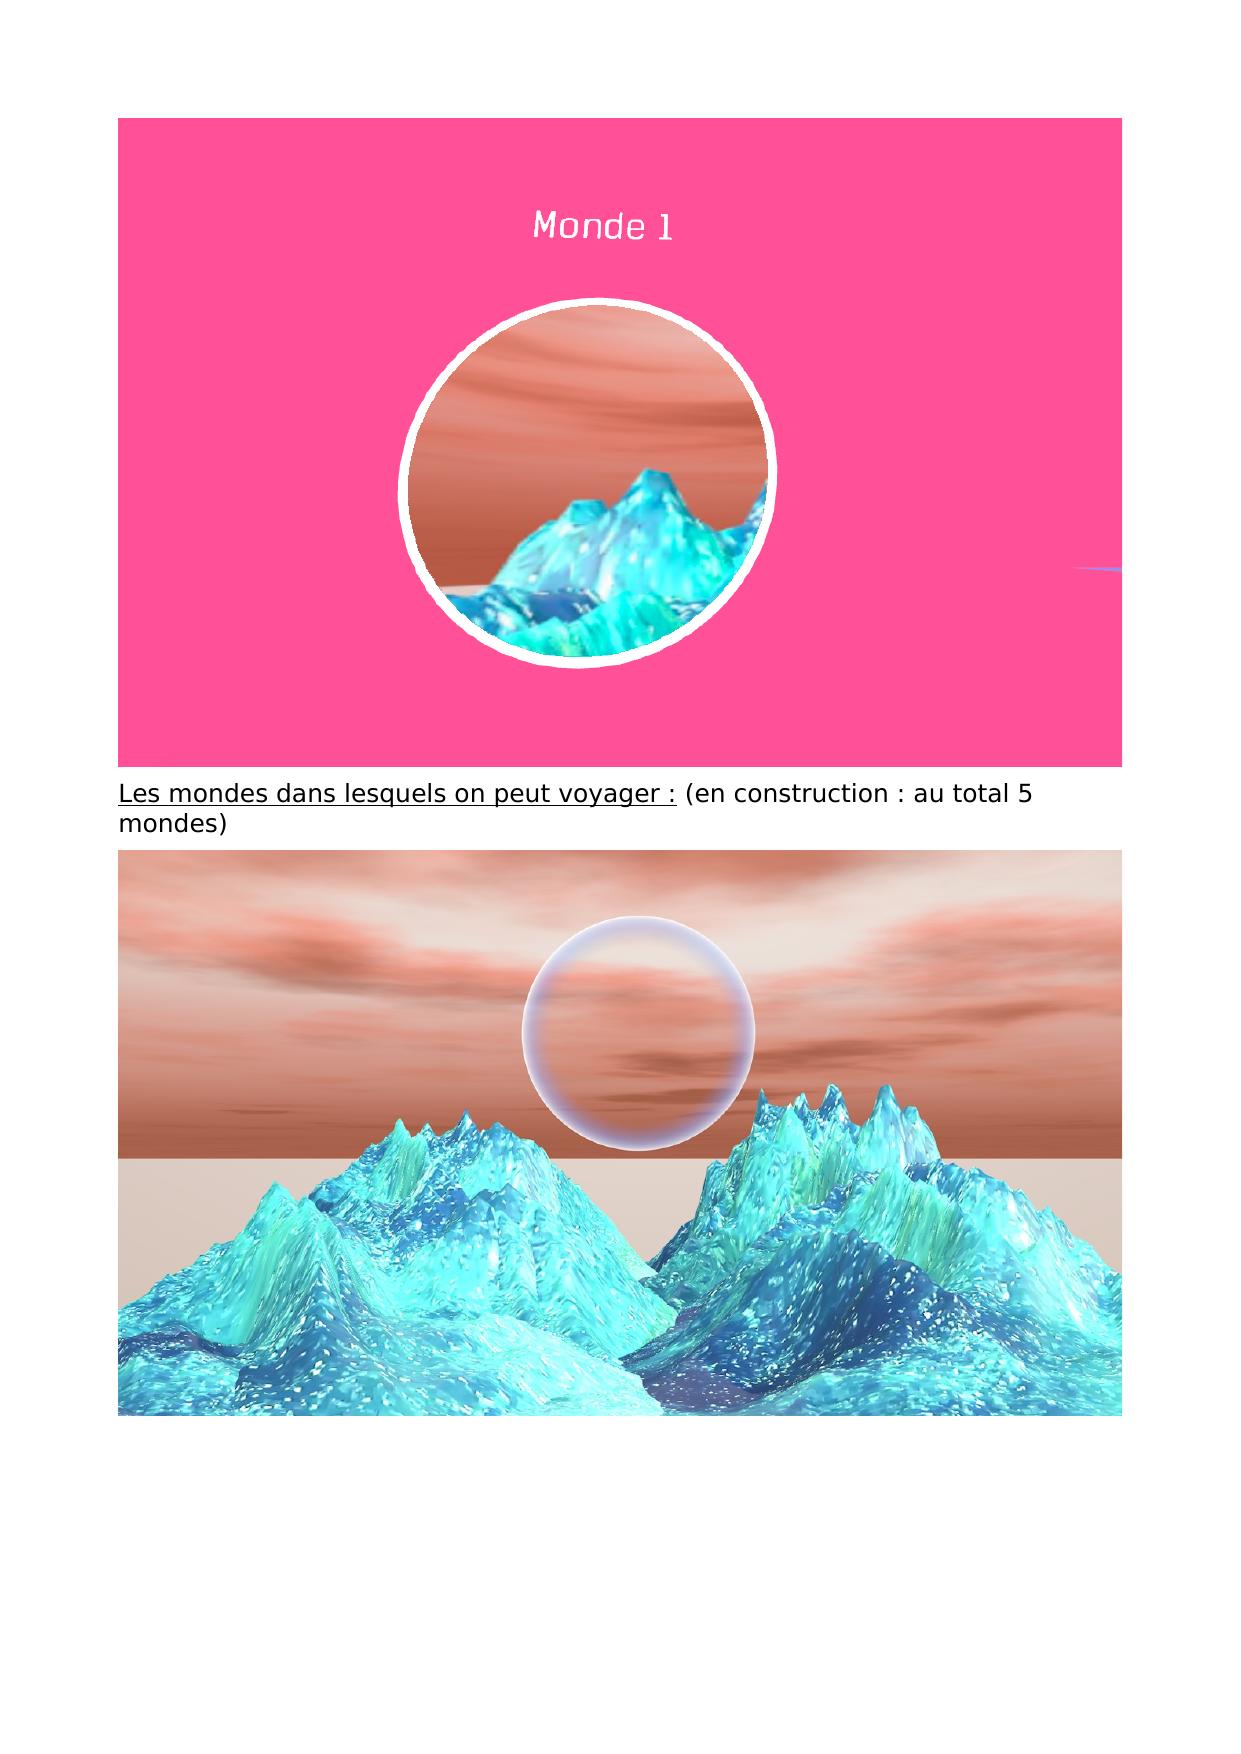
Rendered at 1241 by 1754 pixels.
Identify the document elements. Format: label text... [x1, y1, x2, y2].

picture [118, 118, 1123, 767]
picture [118, 850, 1123, 1416]
text Les mondes dans lesquels on peut voyager : (en construction : au total 5 mondes) [118, 779, 1122, 838]
